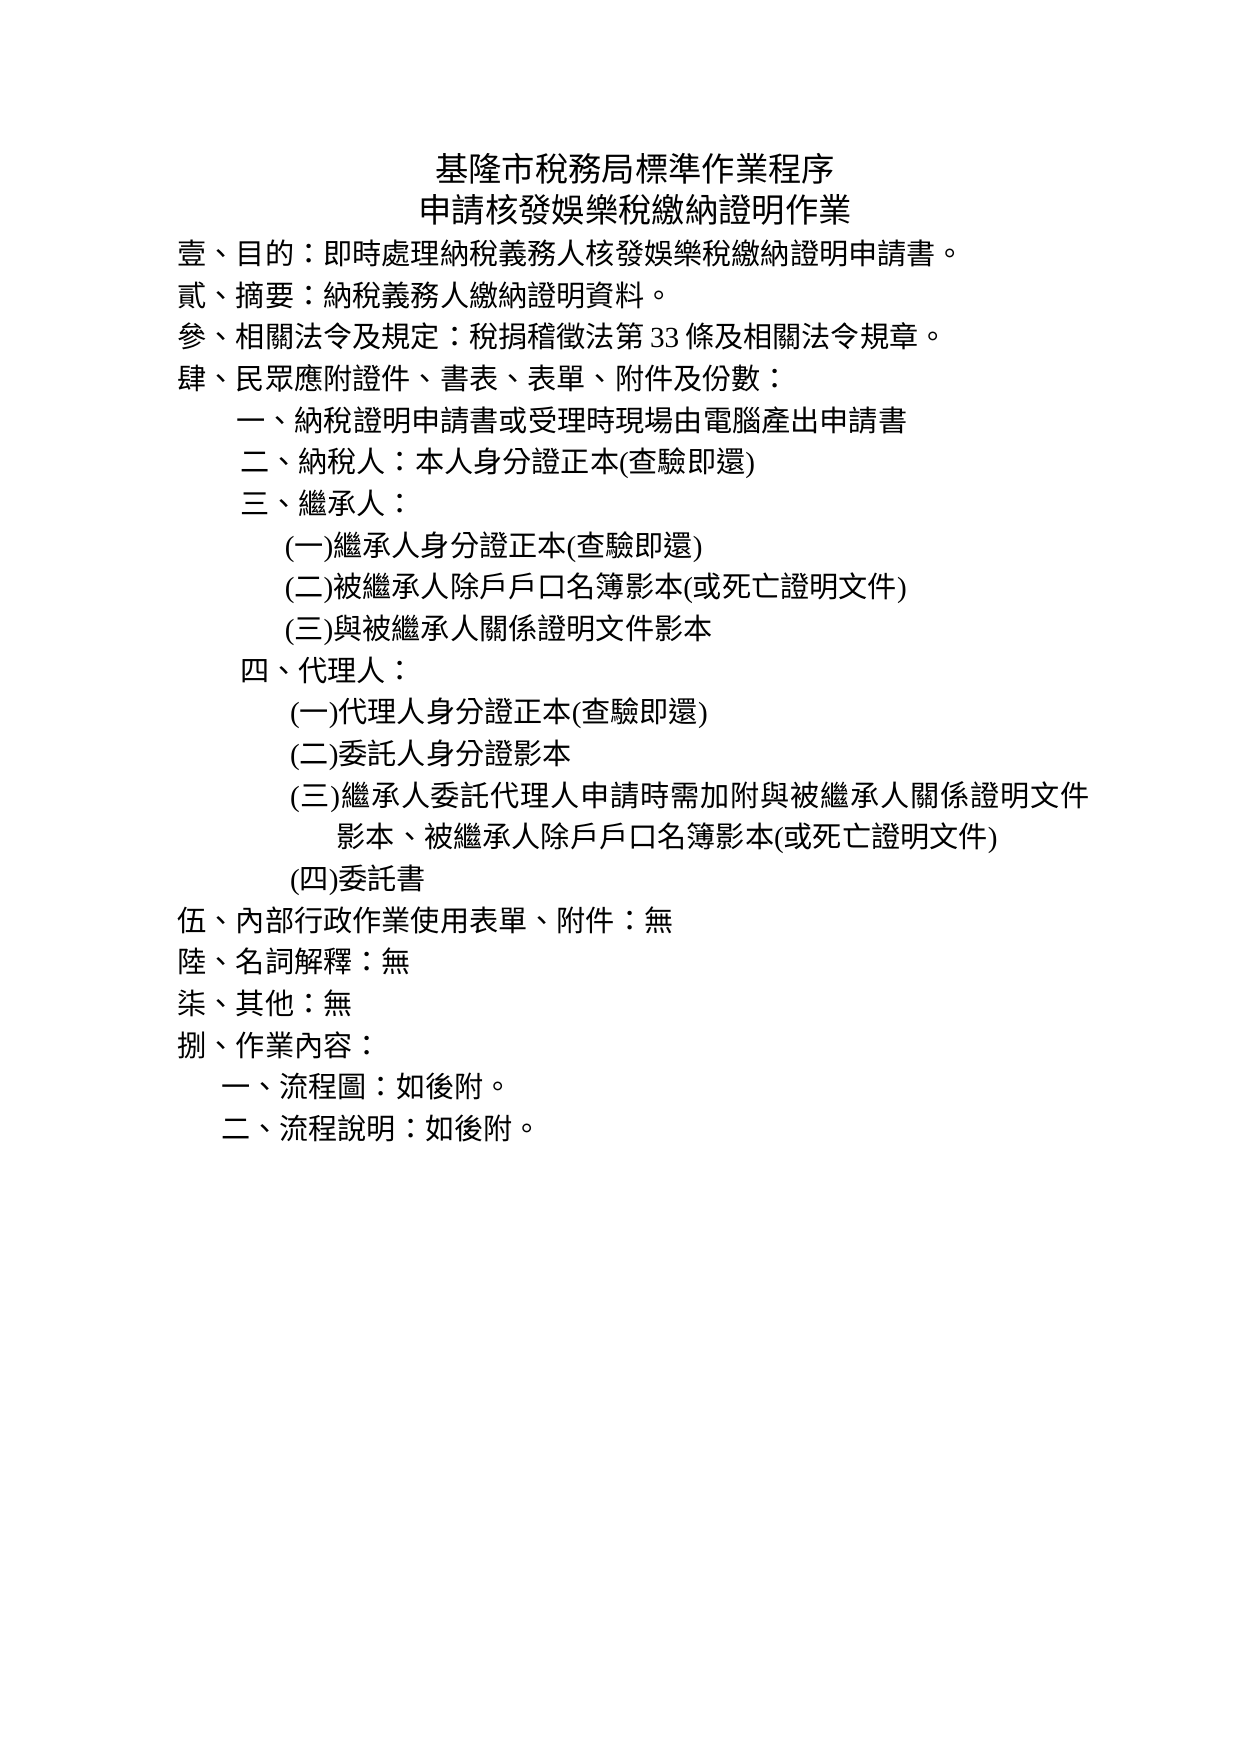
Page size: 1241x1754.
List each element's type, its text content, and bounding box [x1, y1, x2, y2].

text 一、流程圖：如後附。 [221, 1064, 1092, 1106]
text 二、納稅人：本人身分證正本(查驗即還) [240, 439, 1092, 481]
text (二)被繼承人除戶戶口名簿影本(或死亡證明文件) [277, 564, 1092, 606]
text (二)委託人身分證影本 [290, 731, 1092, 773]
text (四)委託書 [290, 856, 1092, 898]
text 陸、名詞解釋：無 [177, 939, 1092, 981]
text 基隆市稅務局標準作業程序 [177, 148, 1092, 189]
text 申請核發娛樂稅繳納證明作業 [177, 189, 1092, 231]
text (三)繼承人委託代理人申請時需加附與被繼承人關係證明文件影本、被繼承人除戶戶口名簿影本(或死亡證明文件) [290, 773, 1092, 856]
text 二、流程說明：如後附。 [221, 1106, 1092, 1148]
text 三、繼承人： [240, 481, 1092, 523]
text 捌、作業內容： [177, 1023, 1092, 1064]
text 貳、摘要：納稅義務人繳納證明資料。 [177, 273, 1092, 314]
text 四、代理人： [240, 648, 1092, 689]
text 參、相關法令及規定：稅捐稽徵法第33條及相關法令規章。 [177, 314, 1092, 356]
text 一、納稅證明申請書或受理時現場由電腦產出申請書 [236, 398, 1092, 439]
text 肆、民眾應附證件、書表、表單、附件及份數： [177, 356, 1092, 398]
text (一)繼承人身分證正本(查驗即還) [277, 523, 1092, 564]
text (一)代理人身分證正本(查驗即還) [290, 689, 1092, 731]
text 柒、其他：無 [177, 981, 1092, 1023]
text 壹、目的：即時處理納稅義務人核發娛樂稅繳納證明申請書。 [177, 231, 1092, 273]
text 伍、內部行政作業使用表單、附件：無 [177, 898, 1092, 939]
text (三)與被繼承人關係證明文件影本 [277, 606, 1092, 648]
